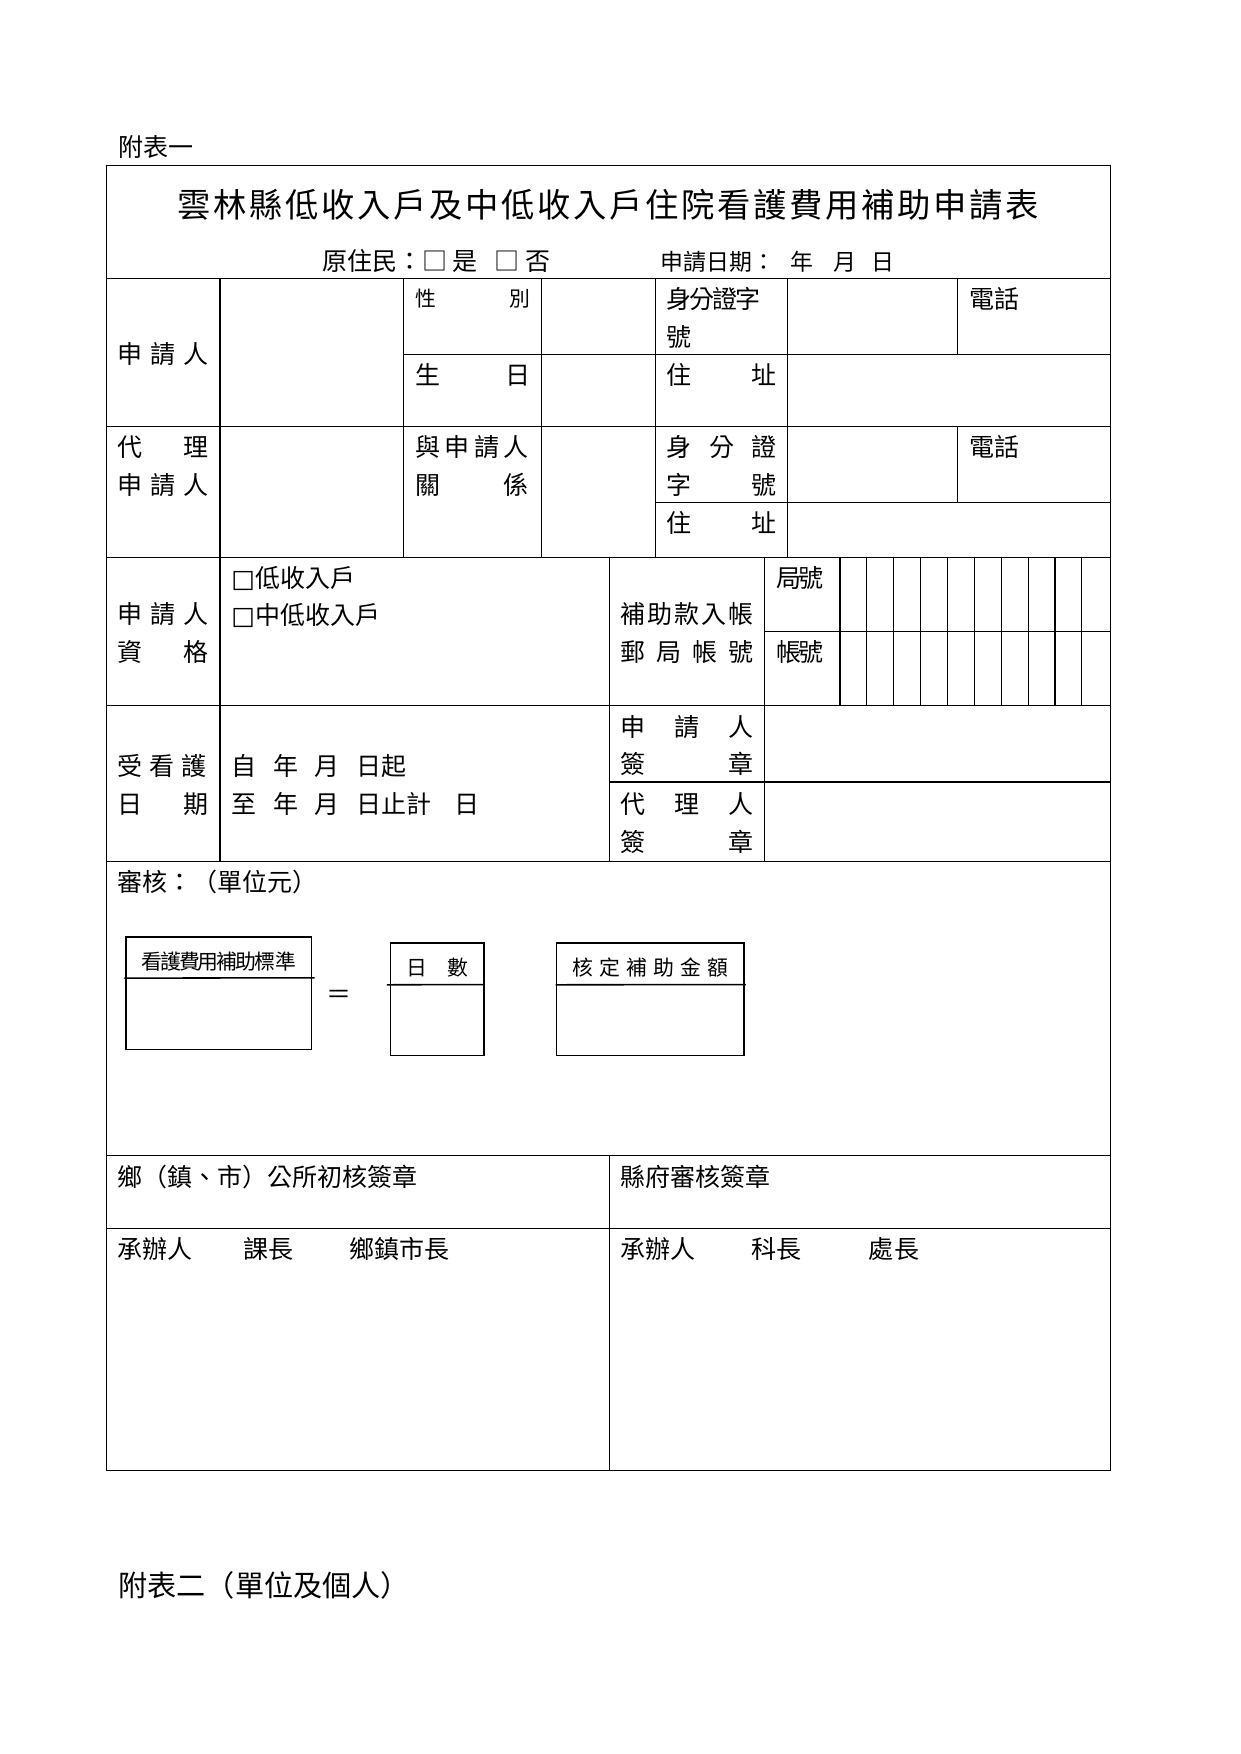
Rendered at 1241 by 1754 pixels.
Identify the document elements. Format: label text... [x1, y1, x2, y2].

table_cell 申請人 簽章 [610, 706, 764, 781]
table_cell 受看護 日期 [107, 706, 219, 861]
table_cell [542, 427, 655, 557]
table_cell [1029, 632, 1054, 705]
table_cell 縣府審核簽章 [610, 1156, 1110, 1228]
table_cell 自 年 月 日起 至 年 月 日止計 日 [221, 706, 609, 861]
table_cell 住址 [656, 355, 787, 426]
table_cell [788, 427, 957, 502]
table_cell [841, 632, 866, 705]
table_cell [1029, 558, 1054, 631]
table_header 雲林縣低收入戶及中低收入戶住院看護費用補助申請表 原住民：□ 是 □ 否 申請日期： 年 月 日 [107, 166, 1110, 278]
table_cell 局號 [765, 558, 839, 631]
table_cell [1002, 558, 1028, 631]
table_cell 鄉（鎮、市）公所初核簽章 [107, 1156, 609, 1228]
table_cell 代理人 簽章 [610, 783, 764, 861]
table_cell [867, 632, 893, 705]
table_cell [841, 558, 866, 631]
table_cell 帳號 [765, 632, 839, 705]
table_cell 承辦人 科長 處長 [610, 1229, 1110, 1470]
table_cell 申請人 資格 [107, 558, 219, 705]
table_cell 電話 [958, 427, 1110, 502]
table_cell [788, 279, 957, 354]
table_cell [1082, 632, 1110, 705]
table_cell [894, 632, 920, 705]
table_cell [788, 355, 1110, 426]
table_cell 承辦人 課長 鄉鎮市長 [107, 1229, 609, 1470]
table_cell [921, 558, 947, 631]
table_cell [1082, 558, 1110, 631]
table_cell [975, 632, 1001, 705]
table_cell [221, 279, 403, 426]
table_cell [788, 503, 1110, 557]
table_cell 身分證 字號 [656, 427, 787, 502]
table_cell [765, 706, 1110, 781]
table_cell [975, 558, 1001, 631]
table_cell 電話 [958, 279, 1110, 354]
table_cell 審核：（單位元） × ＝ [107, 862, 1110, 1155]
table_cell [221, 427, 403, 557]
table_cell [948, 632, 974, 705]
text 附表二（單位及個人） [118, 1546, 1122, 1621]
table_cell □低收入戶 □中低收入戶 [221, 558, 609, 705]
table_cell [948, 558, 974, 631]
text 附表一 [118, 127, 1122, 164]
table_cell [542, 355, 655, 426]
table_cell 代理 申請人 [107, 427, 219, 557]
table_cell [867, 558, 893, 631]
table_cell 住址 [656, 503, 787, 557]
table_cell [1002, 632, 1028, 705]
table_cell [894, 558, 920, 631]
table_cell 與申請人 關係 [404, 427, 541, 557]
table_cell 身分證字號 [656, 279, 787, 354]
table_cell 性別 [404, 279, 541, 354]
table_cell 補助款入帳 郵局帳號 [610, 558, 764, 705]
table_cell [921, 632, 947, 705]
table_cell [1056, 558, 1081, 631]
table_cell [542, 279, 655, 354]
table_cell [1056, 632, 1081, 705]
table_cell [765, 783, 1110, 861]
table_cell 生日 [404, 355, 541, 426]
table_cell 申請人 [107, 279, 219, 426]
